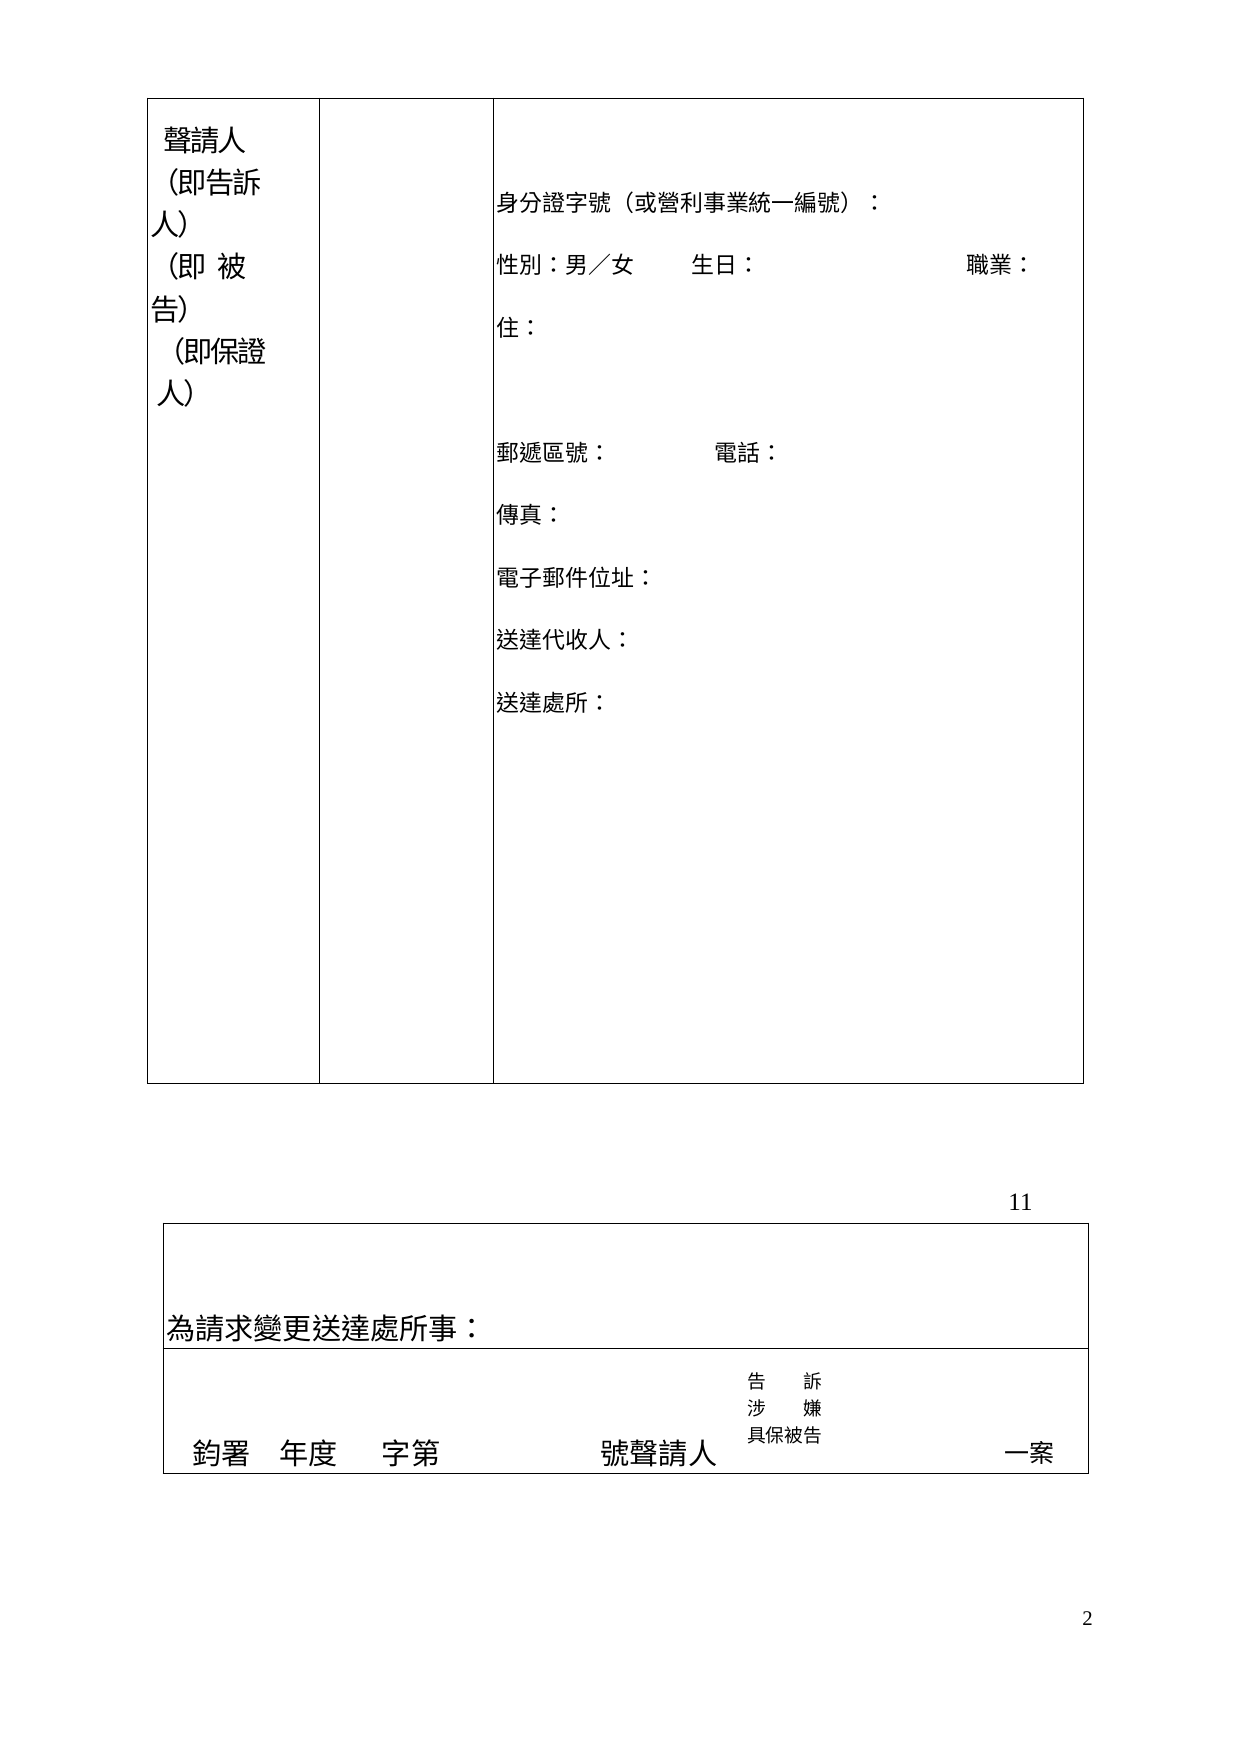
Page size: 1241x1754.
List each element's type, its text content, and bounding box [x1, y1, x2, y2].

table_cell 聲請人 （即告訴人） （即 被 告） （即保證人） [148, 99, 319, 1083]
table_header 為請求變更送達處所事： [732, 1359, 863, 1471]
table_header 為請求變更送達處所事： [164, 1224, 1088, 1347]
table_cell 鈞署 年度 字第 號聲請人 一案 [164, 1349, 1088, 1472]
table_cell 身分證字號（或營利事業統一編號）： 性別：男／女 生日： 職業： 住： 郵遞區號： 電話： 傳真： 電子郵件位址： 送達代收人： 送達處所： [494, 99, 1083, 1083]
text 11 [948, 1160, 1092, 1222]
table_cell [320, 99, 493, 1083]
